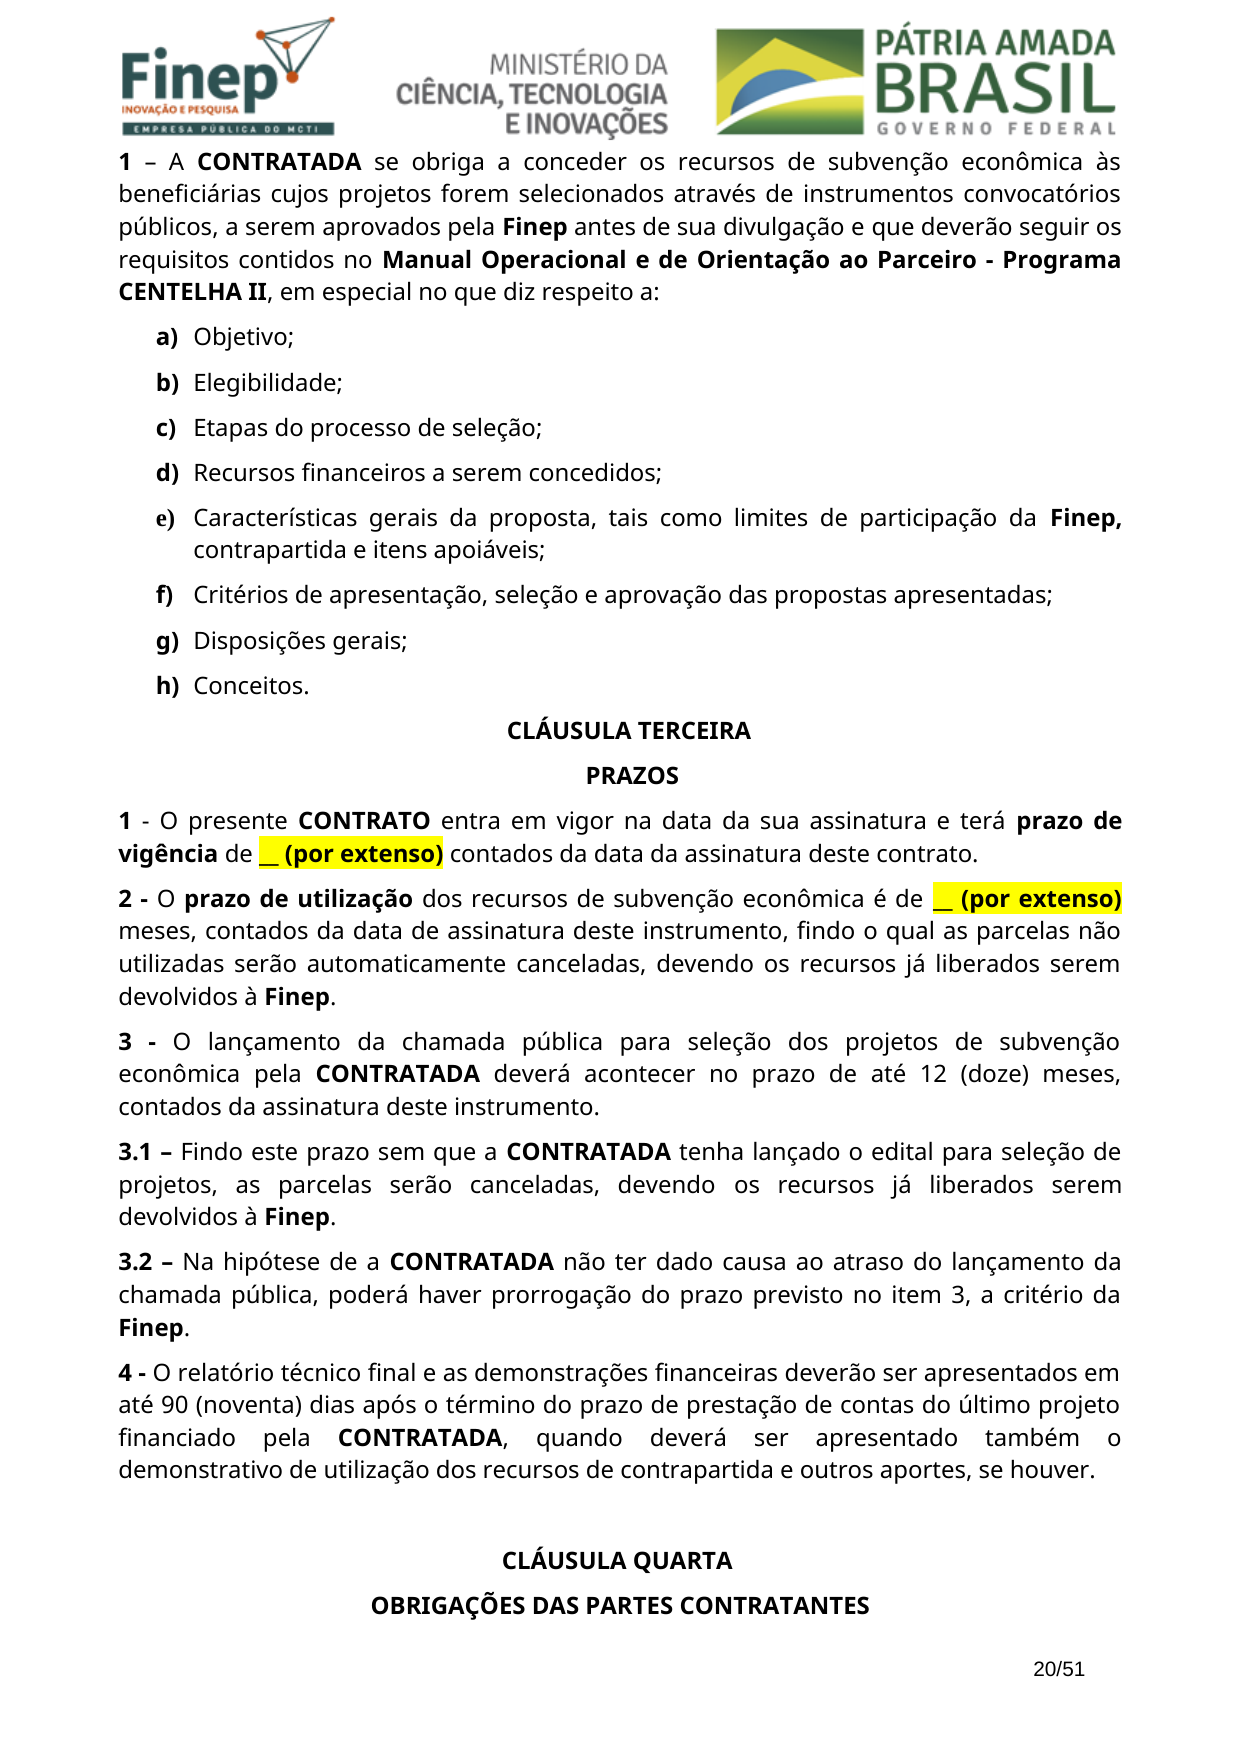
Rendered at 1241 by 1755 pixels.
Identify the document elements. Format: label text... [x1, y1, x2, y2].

text OBRIGAÇÕES DAS PARTES CONTRATANTES [118, 1588, 1122, 1621]
list Recursos financeiros a serem concedidos; [156, 456, 1122, 488]
list Etapas do processo de seleção; [156, 410, 1122, 443]
list Objetivo; [156, 320, 1122, 353]
text 1 – A CONTRATADA se obriga a conceder os recursos de subvenção econômica às beneficiárias cujos projetos forem selecionados através de instrumentos convocatórios públicos, a serem aprovados pela Finep antes de sua divulgação e que deverão seguir os requisitos contidos no Manual Operacional e de Orientação ao Parceiro - Programa CENTELHA II, em especial no que diz respeito a: [118, 145, 1122, 308]
list Elegibilidade; [156, 365, 1122, 398]
subtitle CLÁUSULA TERCEIRA [142, 714, 1122, 746]
list Conceitos. [156, 668, 1122, 701]
subtitle 2 - O prazo de utilização dos recursos de subvenção econômica é de __ (por extenso) meses, contados da data de assinatura deste instrumento, findo o qual as parcelas não utilizadas serão automaticamente canceladas, devendo os recursos já liberados serem devolvidos à Finep. [118, 882, 1122, 1012]
text 3.1 – Findo este prazo sem que a CONTRATADA tenha lançado o edital para seleção de projetos, as parcelas serão canceladas, devendo os recursos já liberados serem devolvidos à Finep. [118, 1135, 1122, 1233]
subtitle PRAZOS [142, 759, 1122, 791]
list Disposições gerais; [156, 623, 1122, 656]
text 1 - O presente CONTRATO entra em vigor na data da sua assinatura e terá prazo de vigência de __ (por extenso) contados da data da assinatura deste contrato. [118, 804, 1122, 869]
list Características gerais da proposta, tais como limites de participação da Finep, contrapartida e itens apoiáveis; [156, 501, 1122, 566]
text CLÁUSULA QUARTA [118, 1543, 1122, 1576]
text 3.2 – Na hipótese de a CONTRATADA não ter dado causa ao atraso do lançamento da chamada pública, poderá haver prorrogação do prazo previsto no item 3, a critério da Finep. [118, 1245, 1122, 1343]
list Critérios de apresentação, seleção e aprovação das propostas apresentadas; [156, 578, 1122, 611]
text 3 - O lançamento da chamada pública para seleção dos projetos de subvenção econômica pela CONTRATADA deverá acontecer no prazo de até 12 (doze) meses, contados da assinatura deste instrumento. [118, 1024, 1122, 1122]
subtitle 4 - O relatório técnico final e as demonstrações financeiras deverão ser apresentados em até 90 (noventa) dias após o término do prazo de prestação de contas do último projeto financiado pela CONTRATADA, quando deverá ser apresentado também o demonstrativo de utilização dos recursos de contrapartida e outros aportes, se houver. [118, 1355, 1122, 1486]
